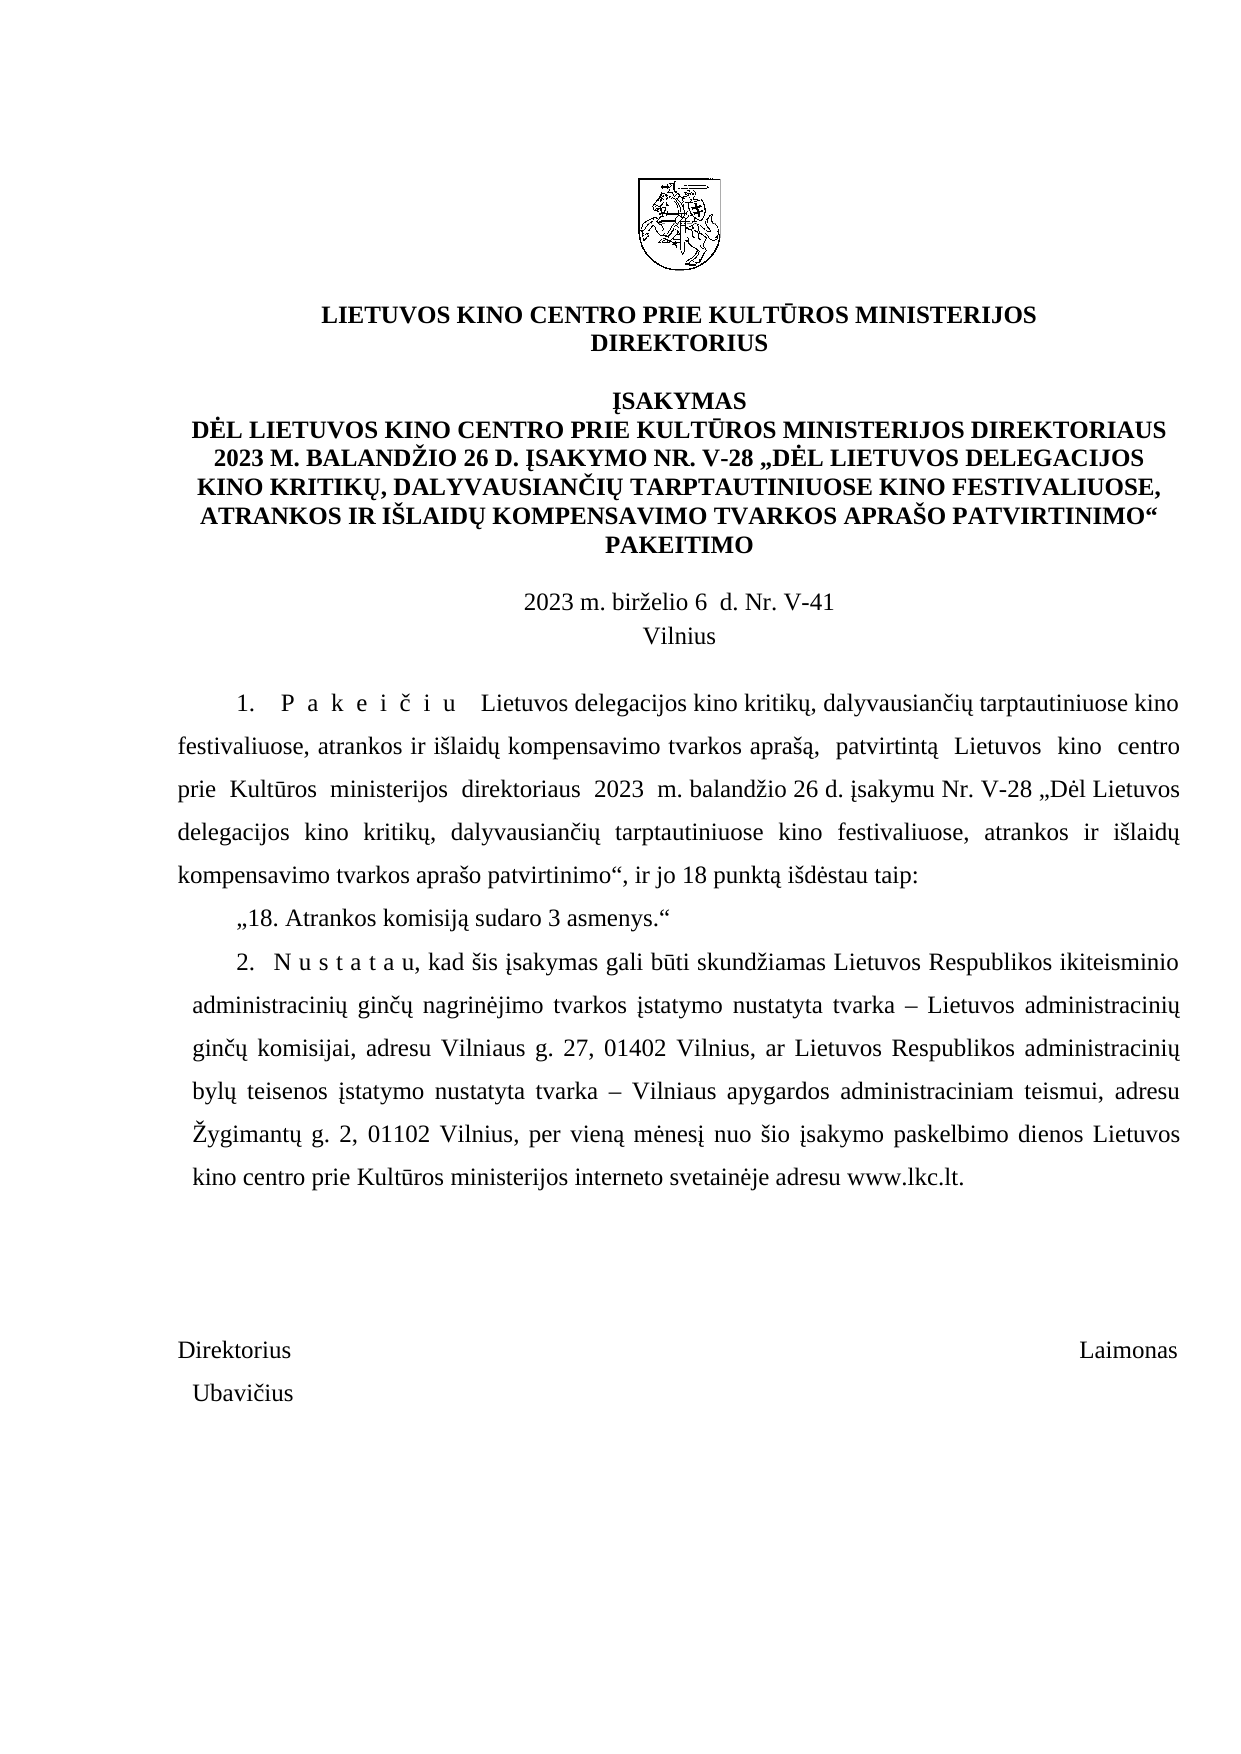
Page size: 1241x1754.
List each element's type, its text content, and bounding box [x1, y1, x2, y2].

text Direktorius Laimonas Ubavičius [177, 1335, 1181, 1407]
text DĖL LIETUVOS KINO CENTRO PRIE KULTŪROS MINISTERIJOS DIREKTORIAUS 2023 M. BALANDŽIO 26 D. ĮSAKYMO NR. V-28 „DĖL LIETUVOS DELEGACIJOS KINO KRITIKŲ, DALYVAUSIANČIŲ TARPTAUTINIUOSE KINO FESTIVALIUOSE, ATRANKOS IR IŠLAIDŲ KOMPENSAVIMO TVARKOS APRAŠO PATVIRTINIMO“ PAKEITIMO [177, 415, 1181, 558]
text ĮSAKYMAS [177, 386, 1181, 415]
text DIREKTORIUS [177, 328, 1181, 357]
text Vilnius [177, 621, 1181, 649]
text „18. Atrankos komisiją sudaro 3 asmenys.“ [236, 903, 1181, 932]
text 1. P a k e i č i u Lietuvos delegacijos kino kritikų, dalyvausiančių tarptautiniuose kino festivaliuose, atrankos ir išlaidų kompensavimo tvarkos aprašą, patvirtintą Lietuvos kino centro prie Kultūros ministerijos direktoriaus 2023 m. balandžio 26 d. įsakymu Nr. V-28 „Dėl Lietuvos delegacijos kino kritikų, dalyvausiančių tarptautiniuose kino festivaliuose, atrankos ir išlaidų kompensavimo tvarkos aprašo patvirtinimo“, ir jo 18 punktą išdėstau taip: [177, 688, 1181, 889]
text 2. N u s t a t a u, kad šis įsakymas gali būti skundžiamas Lietuvos Respublikos ikiteisminio administracinių ginčų nagrinėjimo tvarkos įstatymo nustatyta tvarka – Lietuvos administracinių ginčų komisijai, adresu Vilniaus g. 27, 01402 Vilnius, ar Lietuvos Respublikos administracinių bylų teisenos įstatymo nustatyta tvarka – Vilniaus apygardos administraciniam teismui, adresu Žygimantų g. 2, 01102 Vilnius, per vieną mėnesį nuo šio įsakymo paskelbimo dienos Lietuvos kino centro prie Kultūros ministerijos interneto svetainėje adresu www.lkc.lt. [192, 947, 1181, 1191]
text LIETUVOS KINO CENTRO PRIE KULTŪROS MINISTERIJOS [177, 300, 1181, 328]
text 2023 m. birželio 6 d. Nr. V-41 [177, 587, 1181, 616]
